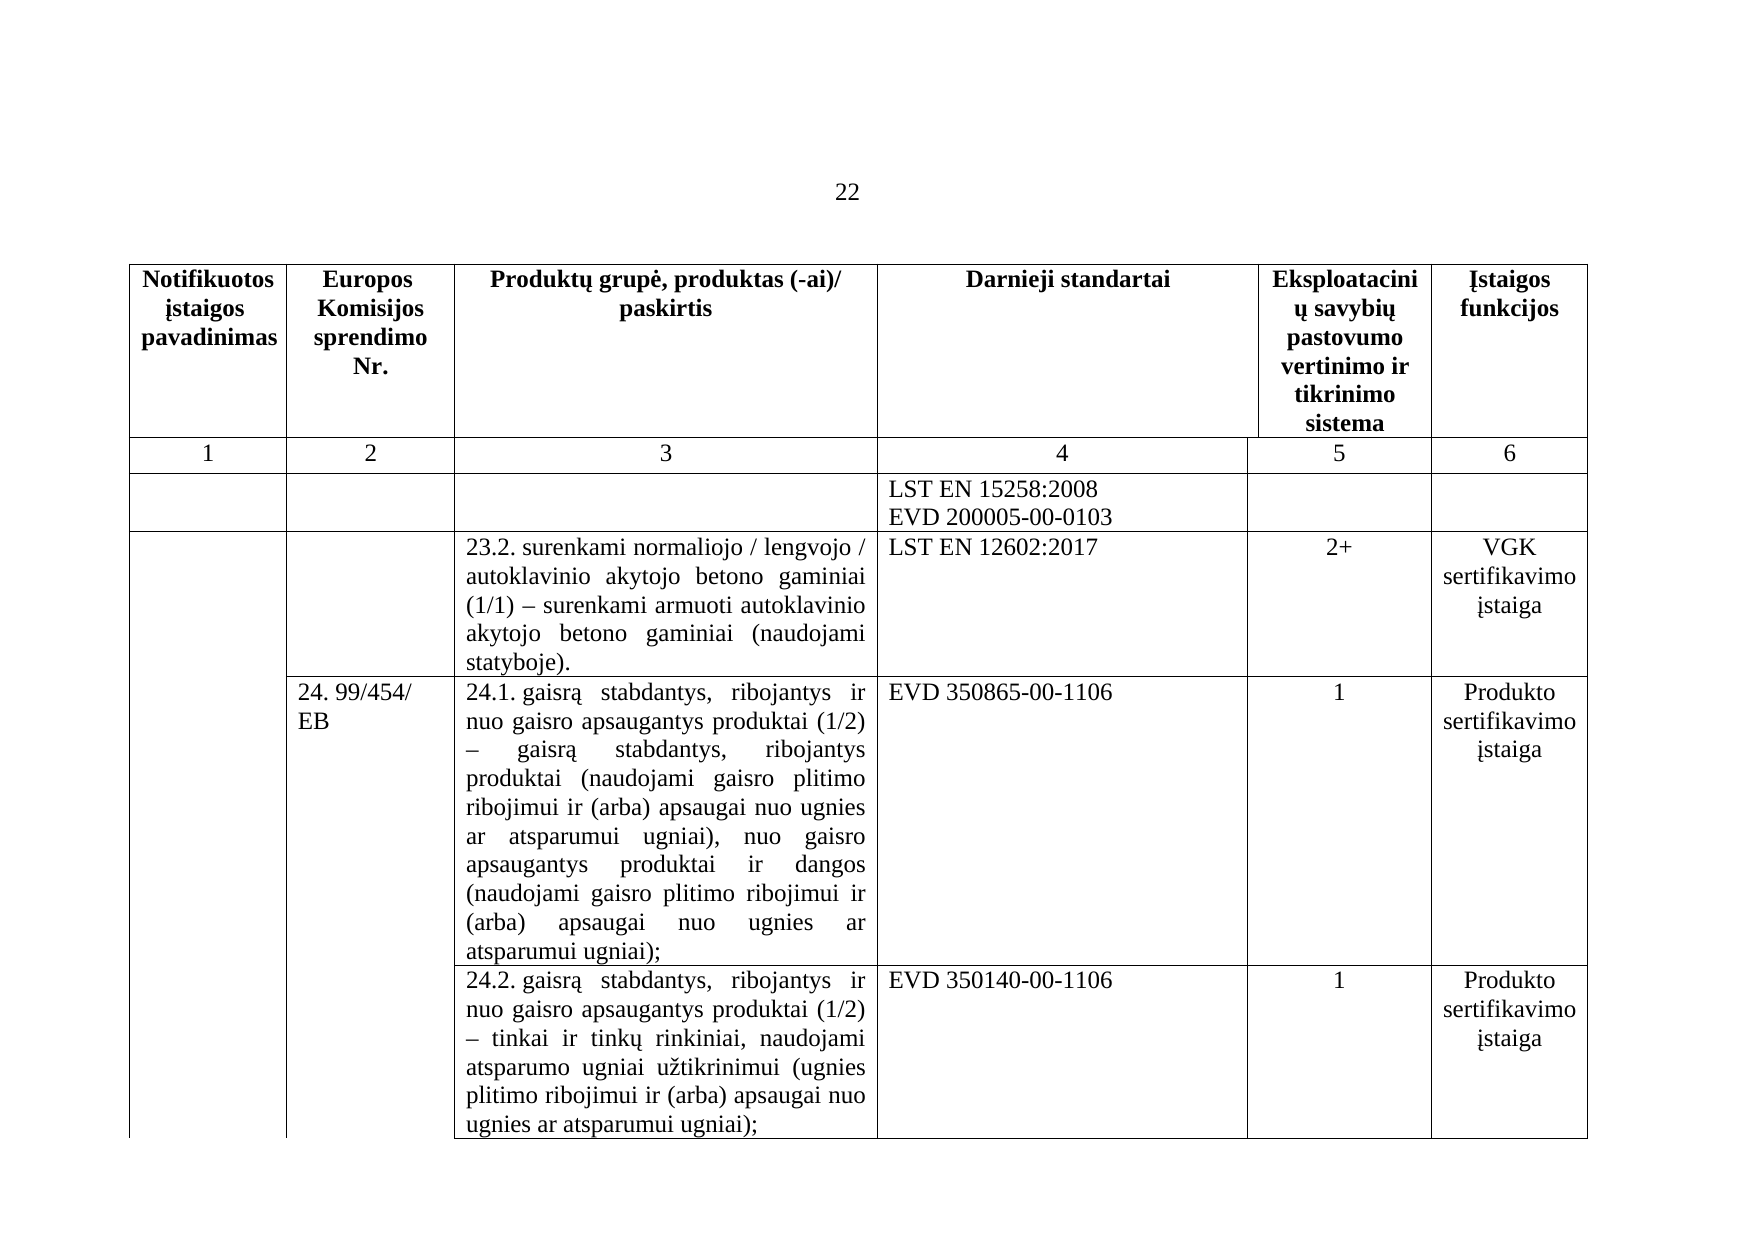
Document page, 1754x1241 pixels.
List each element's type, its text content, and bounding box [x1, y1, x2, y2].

table_cell [287, 474, 454, 531]
table_cell LST EN 12602:2017 [878, 532, 1247, 676]
table_cell EVD 350140-00-1106 [878, 966, 1247, 1138]
table_cell 23.2. surenkami normaliojo / lengvojo / autoklavinio akytojo betono gaminiai (1/1) – surenkami armuoti autoklavinio akytojo betono gaminiai (naudojami statyboje). [455, 532, 877, 676]
table_cell 6 [1432, 438, 1587, 473]
table_cell [1432, 474, 1587, 531]
table_cell 2 [287, 438, 454, 473]
table_header Europos Komisijos sprendimo Nr. [287, 265, 454, 437]
table_cell VGK sertifikavimo įstaiga [1432, 532, 1587, 676]
table_cell 2+ [1248, 532, 1431, 676]
table_header Eksploatacinių savybių pastovumo vertinimo ir tikrinimo sistema [1259, 265, 1431, 437]
table_cell 1 [1248, 966, 1431, 1138]
table_cell [455, 474, 877, 531]
table_header Darnieji standartai [878, 265, 1258, 437]
table_cell 24. 99/454/EB [287, 677, 454, 964]
table_cell [287, 532, 454, 676]
table_cell LST EN 15258:2008 EVD 200005-00-0103 [878, 474, 1247, 531]
table_cell Produkto sertifikavimo įstaiga [1432, 966, 1587, 1138]
table_cell 4 [878, 438, 1247, 473]
table_cell 1 [1248, 677, 1431, 964]
table_header Įstaigos funkcijos [1432, 265, 1587, 437]
table_cell Produkto sertifikavimo įstaiga [1432, 677, 1587, 964]
table_cell [130, 474, 286, 531]
table_cell [130, 532, 286, 676]
table_cell 5 [1248, 438, 1431, 473]
table_cell 1 [130, 438, 286, 473]
table_cell 24.2. gaisrą stabdantys, ribojantys ir nuo gaisro apsaugantys produktai (1/2) – tinkai ir tinkų rinkiniai, naudojami atsparumo ugniai užtikrinimui (ugnies plitimo ribojimui ir (arba) apsaugai nuo ugnies ar atsparumui ugniai); [455, 966, 877, 1138]
table_header Notifikuotos įstaigos pavadinimas [130, 265, 286, 437]
table_cell [130, 965, 286, 1138]
table_cell 3 [455, 438, 877, 473]
table_cell [1248, 474, 1431, 531]
table_cell [130, 676, 286, 964]
table_cell [287, 965, 454, 1138]
table_cell EVD 350865-00-1106 [878, 677, 1247, 964]
table_cell 24.1. gaisrą stabdantys, ribojantys ir nuo gaisro apsaugantys produktai (1/2) – gaisrą stabdantys, ribojantys produktai (naudojami gaisro plitimo ribojimui ir (arba) apsaugai nuo ugnies ar atsparumui ugniai), nuo gaisro apsaugantys produktai ir dangos (naudojami gaisro plitimo ribojimui ir (arba) apsaugai nuo ugnies ar atsparumui ugniai); [455, 677, 877, 964]
table_header Produktų grupė, produktas (-ai)/ paskirtis [455, 265, 877, 437]
